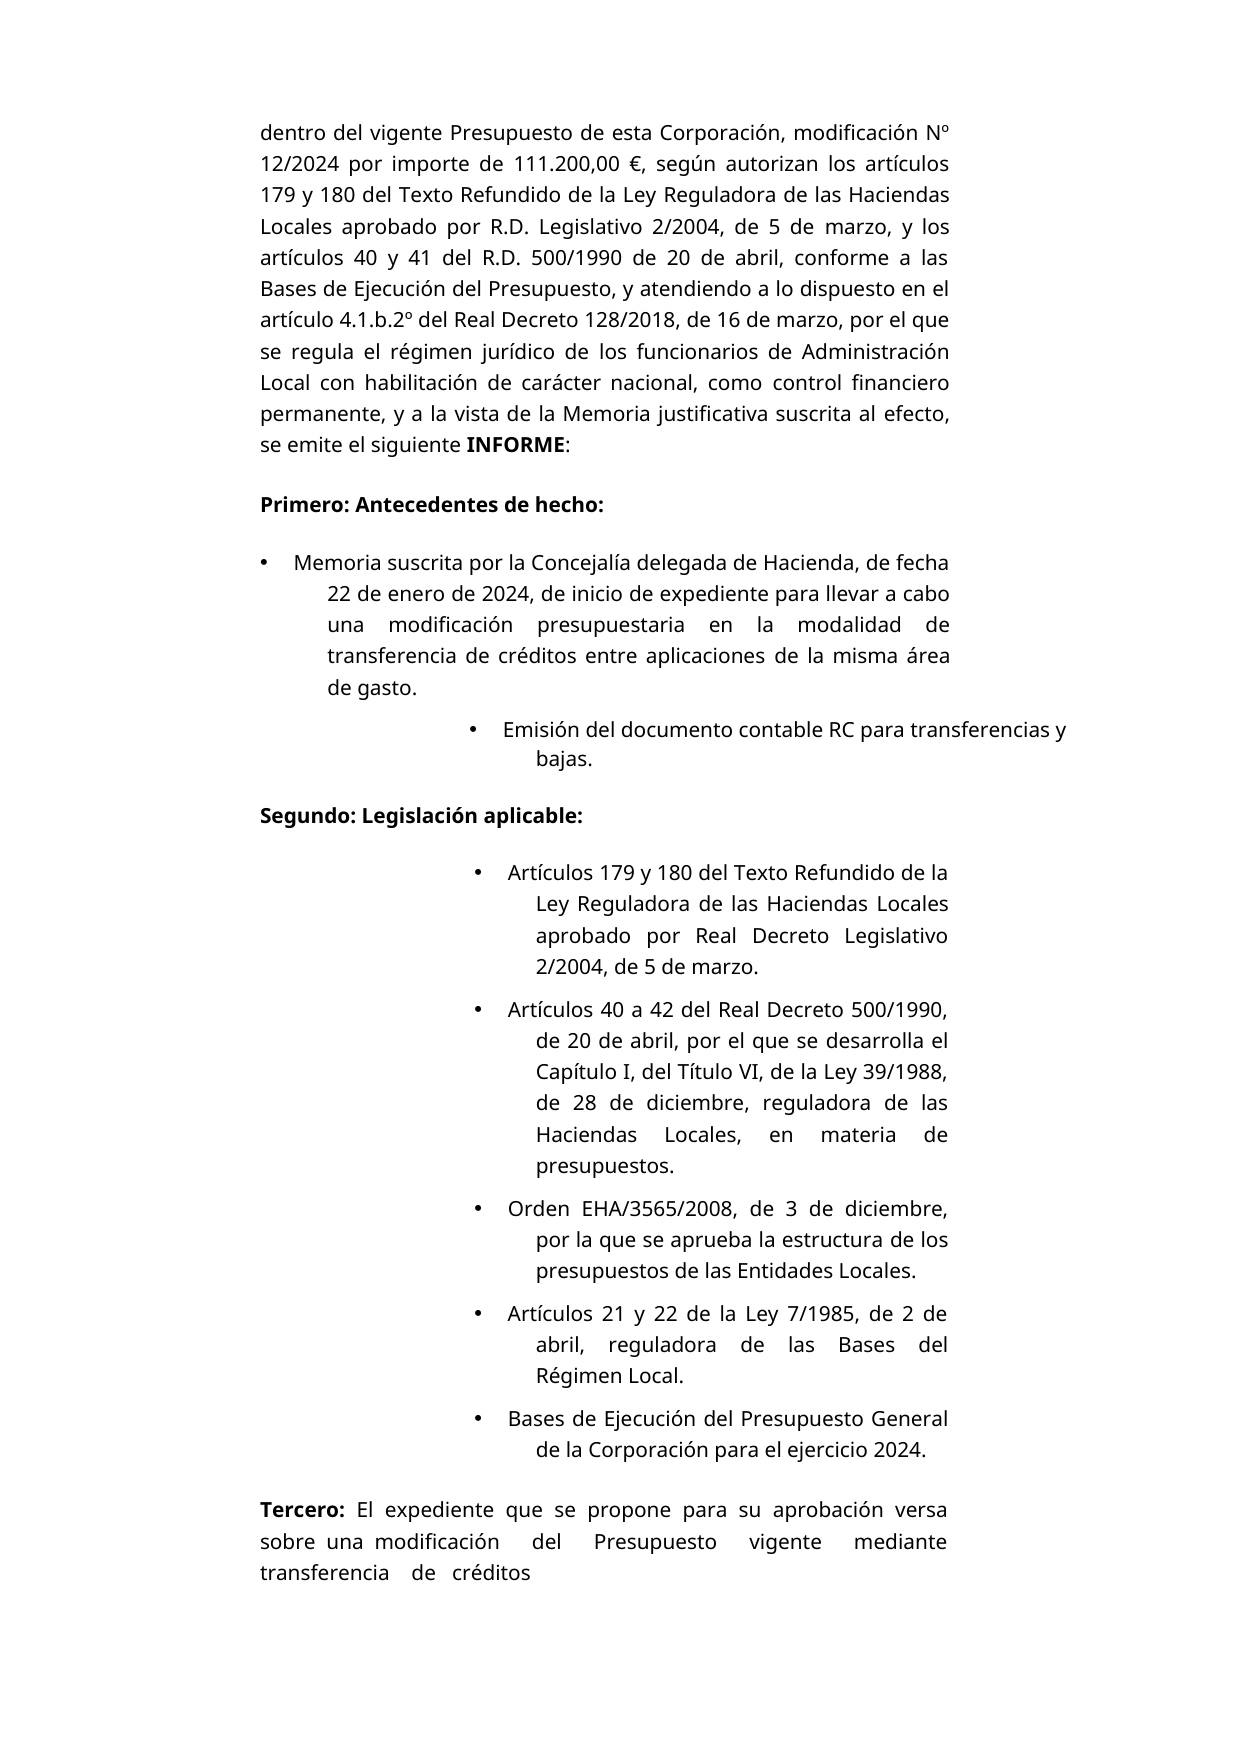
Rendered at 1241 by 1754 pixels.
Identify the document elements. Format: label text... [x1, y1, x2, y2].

text Primero: Antecedentes de hecho: [260, 490, 1122, 519]
list Emisión del documento contable RC para transferencias y bajas. [469, 715, 1122, 772]
text Tercero: El expediente que se propone para su aprobación versa sobre una modificación del Presupuesto vigente mediante transferencia de créditos [260, 1496, 948, 1587]
list Memoria suscrita por la Concejalía delegada de Hacienda, de fecha 22 de enero de 2024, de inicio de expediente para llevar a cabo una modificación presupuestaria en la modalidad de transferencia de créditos entre aplicaciones de la misma área de gasto. [260, 548, 951, 701]
list Artículos 40 a 42 del Real Decreto 500/1990, de 20 de abril, por el que se desarrolla el Capítulo I, del Título VI, de la Ley 39/1988, de 28 de diciembre, reguladora de las Haciendas Locales, en materia de presupuestos. [474, 995, 948, 1179]
text Segundo: Legislación aplicable: [260, 801, 1122, 829]
list Orden EHA/3565/2008, de 3 de diciembre, por la que se aprueba la estructura de los presupuestos de las Entidades Locales. [474, 1194, 948, 1285]
text dentro del vigente Presupuesto de esta Corporación, modificación Nº 12/2024 por importe de 111.200,00 €, según autorizan los artículos 179 y 180 del Texto Refundido de la Ley Reguladora de las Haciendas Locales aprobado por R.D. Legislativo 2/2004, de 5 de marzo, y los artículos 40 y 41 del R.D. 500/1990 de 20 de abril, conforme a las Bases de Ejecución del Presupuesto, y atendiendo a lo dispuesto en el artículo 4.1.b.2º del Real Decreto 128/2018, de 16 de marzo, por el que se regula el régimen jurídico de los funcionarios de Administración Local con habilitación de carácter nacional, como control financiero permanente, y a la vista de la Memoria justificativa suscrita al efecto, se emite el siguiente INFORME: [260, 118, 950, 459]
list Artículos 179 y 180 del Texto Refundido de la Ley Reguladora de las Haciendas Locales aprobado por Real Decreto Legislativo 2/2004, de 5 de marzo. [474, 858, 949, 981]
list Artículos 21 y 22 de la Ley 7/1985, de 2 de abril, reguladora de las Bases del Régimen Local. [474, 1299, 948, 1390]
list Bases de Ejecución del Presupuesto General de la Corporación para el ejercicio 2024. [474, 1404, 949, 1464]
